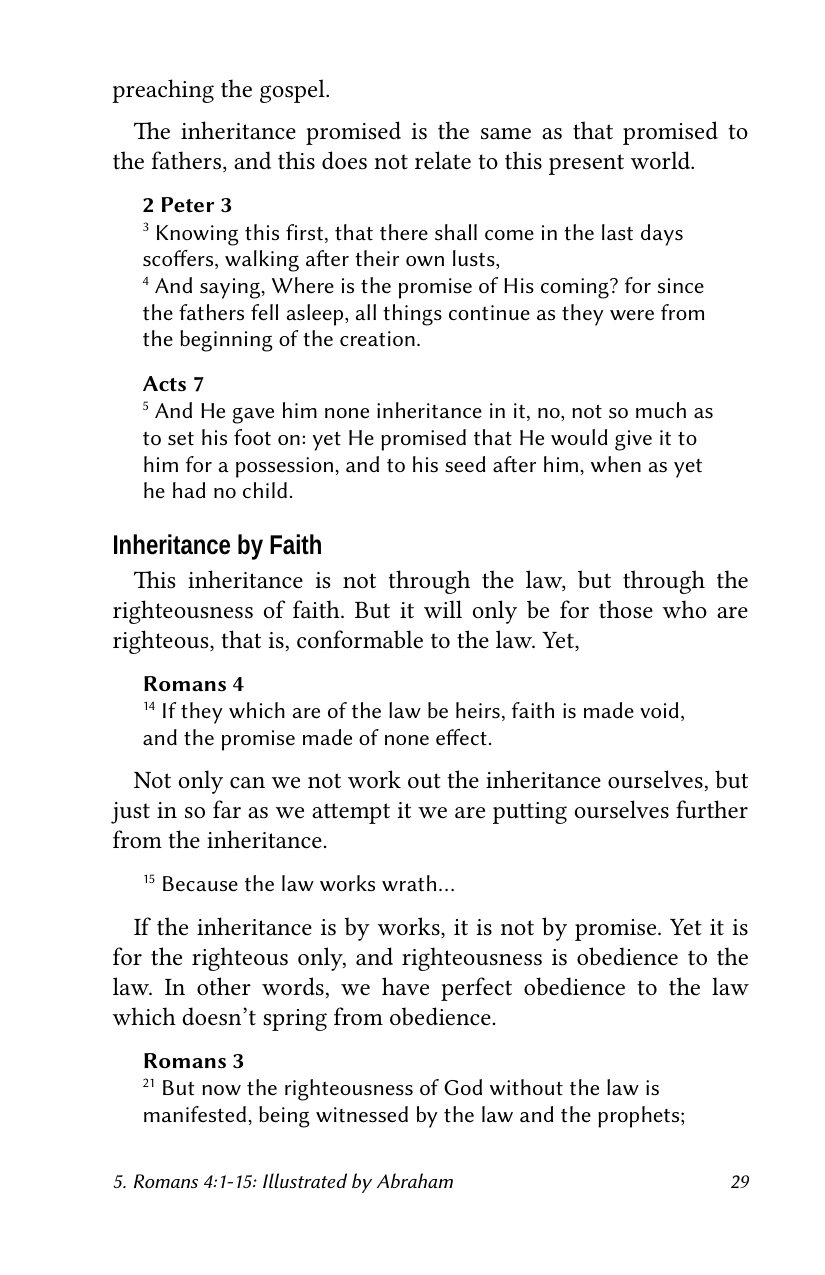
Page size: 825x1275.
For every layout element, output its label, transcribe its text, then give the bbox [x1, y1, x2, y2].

text Acts 7 [142, 371, 750, 397]
text The inheritance promised is the same as that promised to the fathers, and this does not relate to this present world. [112, 117, 750, 175]
text preaching the gospel. [112, 75, 750, 103]
text Romans 4 [142, 671, 750, 697]
text If the inheritance is by works, it is not by promise. Yet it is for the righteous only, and righteousness is obedience to the law. In other words, we have perfect obedience to the law which doesn’t spring from obedience. [112, 913, 750, 1031]
text 4 And saying, Where is the promise of His coming? for since the fathers fell asleep, all things continue as they were from the beginning of the creation. [142, 273, 720, 352]
text 3 Knowing this first, that there shall come in the last days scoffers, walking after their own lusts, [142, 219, 720, 272]
text Not only can we not work out the inheritance ourselves, but just in so far as we attempt it we are putting ourselves further from the inheritance. [112, 767, 750, 855]
subtitle Inheritance by Faith [112, 529, 750, 560]
text Romans 3 [142, 1047, 750, 1074]
text 14 If they which are of the law be heirs, faith is made void, and the promise made of none effect. [142, 698, 720, 751]
text This inheritance is not through the law, but through the righteousness of faith. But it will only be for those who are righteous, that is, conformable to the law. Yet, [112, 566, 750, 654]
text 5 And He gave him none inheritance in it, no, not so much as to set his foot on: yet He promised that He would give it to him for a possession, and to his seed after him, when as yet he had no child. [142, 398, 720, 504]
text 15 Because the law works wrath... [142, 871, 720, 897]
text 2 Peter 3 [142, 192, 750, 218]
text 21 But now the righteousness of God without the law is manifested, being witnessed by the law and the prophets; [142, 1075, 720, 1128]
